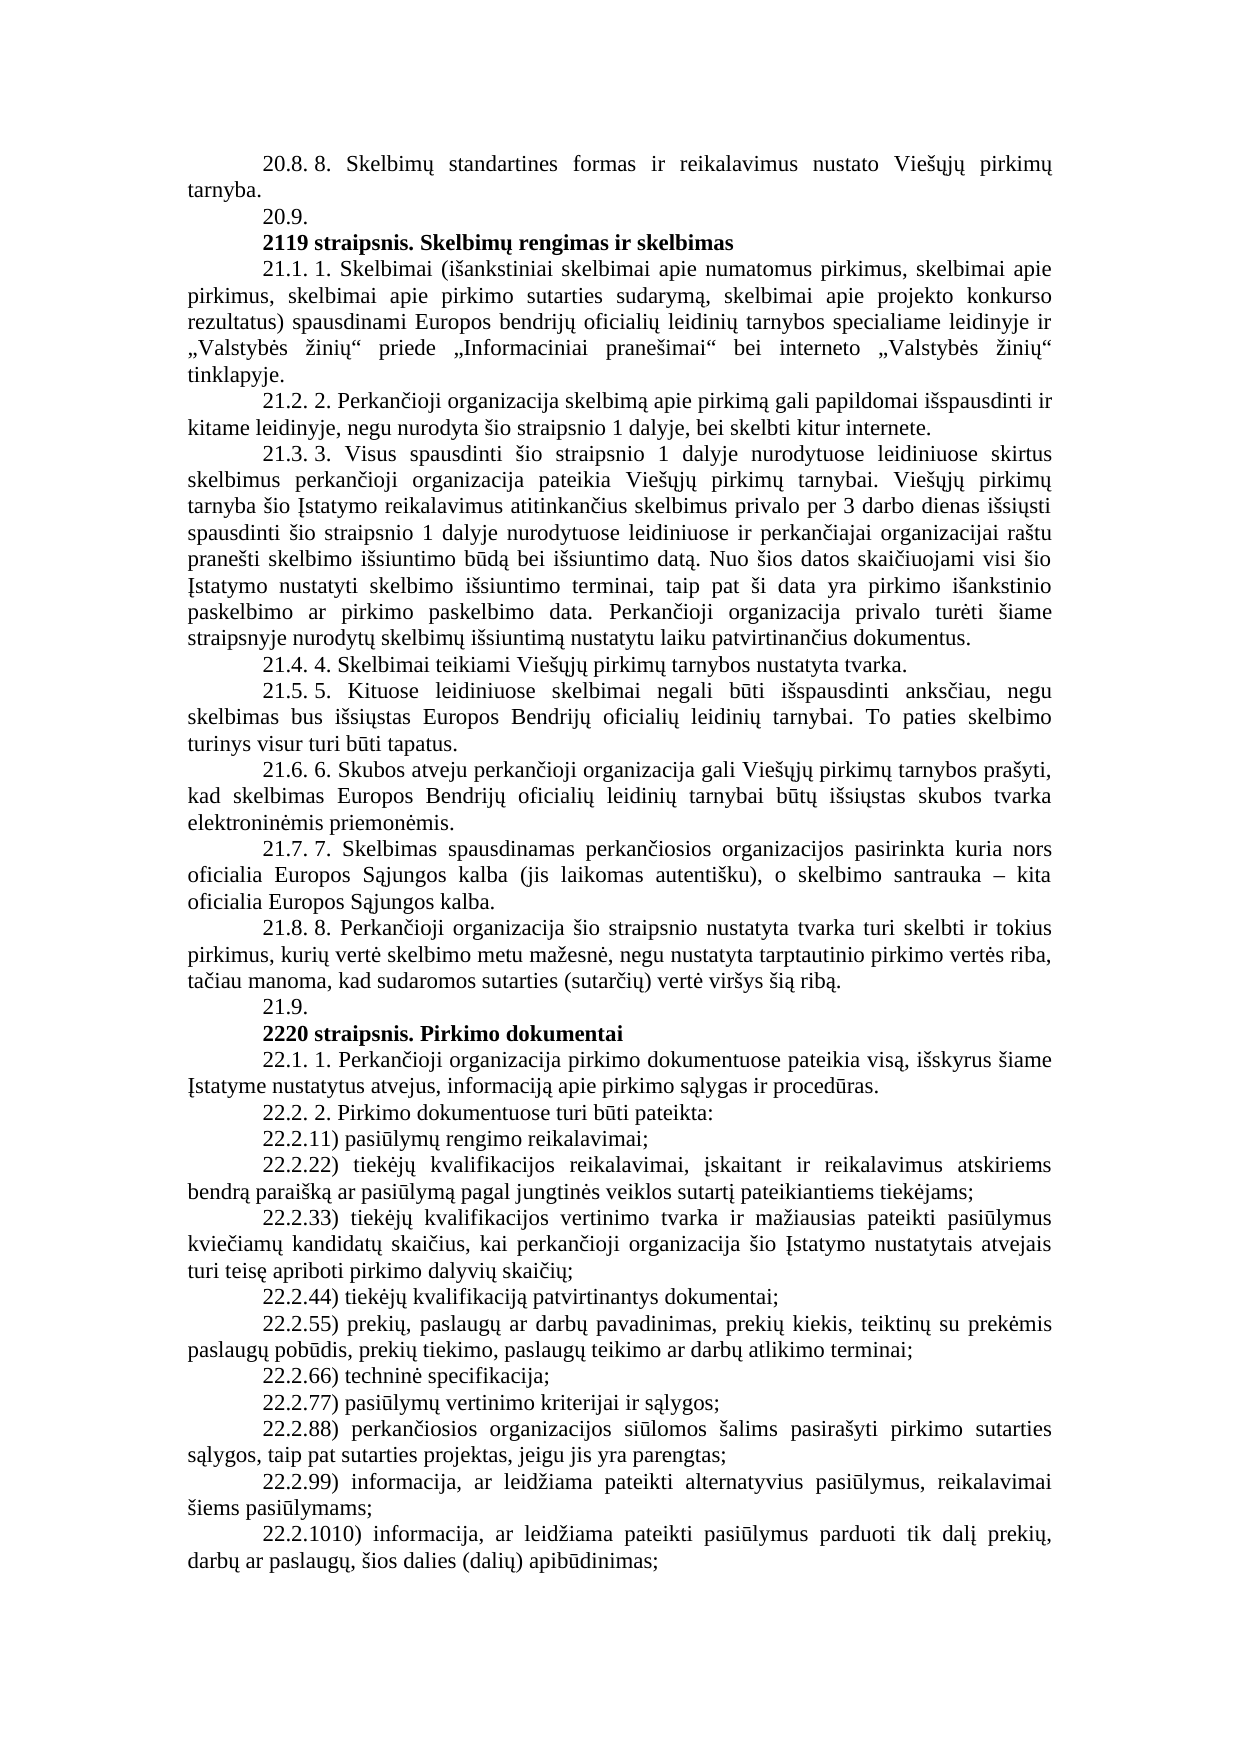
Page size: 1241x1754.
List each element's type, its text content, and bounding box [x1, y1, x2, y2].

subtitle 2) tiekėjų kvalifikacijos reikalavimai, įskaitant ir reikalavimus atskiriems bendrą paraišką ar pasiūlymą pagal jungtinės veiklos sutartį pateikiantiems tiekėjams; [187, 1151, 1053, 1204]
subtitle 4) tiekėjų kvalifikaciją patvirtinantys dokumentai; [187, 1283, 1053, 1309]
subtitle 3) tiekėjų kvalifikacijos vertinimo tvarka ir mažiausias pateikti pasiūlymus kviečiamų kandidatų skaičius, kai perkančioji organizacija šio Įstatymo nustatytais atvejais turi teisę apriboti pirkimo dalyvių skaičių; [187, 1204, 1053, 1283]
subtitle 8. Skelbimų standartines formas ir reikalavimus nustato Viešųjų pirkimų tarnyba. [187, 150, 1053, 203]
subtitle 1. Perkančioji organizacija pirkimo dokumentuose pateikia visą, išskyrus šiame Įstatyme nustatytus atvejus, informaciją apie pirkimo sąlygas ir procedūras. [187, 1046, 1053, 1099]
subtitle 2. Pirkimo dokumentuose turi būti pateikta: [187, 1099, 1053, 1125]
subtitle 7. Skelbimas spausdinamas perkančiosios organizacijos pasirinkta kuria nors oficialia Europos Sąjungos kalba (jis laikomas autentišku), o skelbimo santrauka – kita oficialia Europos Sąjungos kalba. [187, 835, 1053, 914]
subtitle 3. Visus spausdinti šio straipsnio 1 dalyje nurodytuose leidiniuose skirtus skelbimus perkančioji organizacija pateikia Viešųjų pirkimų tarnybai. Viešųjų pirkimų tarnyba šio Įstatymo reikalavimus atitinkančius skelbimus privalo per 3 darbo dienas išsiųsti spausdinti šio straipsnio 1 dalyje nurodytuose leidiniuose ir perkančiajai organizacijai raštu pranešti skelbimo išsiuntimo būdą bei išsiuntimo datą. Nuo šios datos skaičiuojami visi šio Įstatymo nustatyti skelbimo išsiuntimo terminai, taip pat ši data yra pirkimo išankstinio paskelbimo ar pirkimo paskelbimo data. Perkančioji organizacija privalo turėti šiame straipsnyje nurodytų skelbimų išsiuntimą nustatytu laiku patvirtinančius dokumentus. [187, 440, 1053, 651]
subtitle 6) techninė specifikacija; [187, 1362, 1053, 1389]
subtitle 8. Perkančioji organizacija šio straipsnio nustatyta tvarka turi skelbti ir tokius pirkimus, kurių vertė skelbimo metu mažesnė, negu nustatyta tarptautinio pirkimo vertės riba, tačiau manoma, kad sudaromos sutarties (sutarčių) vertė viršys šią ribą. [187, 914, 1053, 993]
subtitle 7) pasiūlymų vertinimo kriterijai ir sąlygos; [187, 1389, 1053, 1415]
subtitle 1) pasiūlymų rengimo reikalavimai; [187, 1125, 1053, 1151]
subtitle 19 straipsnis. Skelbimų rengimas ir skelbimas [187, 229, 1053, 255]
subtitle 1. Skelbimai (išankstiniai skelbimai apie numatomus pirkimus, skelbimai apie pirkimus, skelbimai apie pirkimo sutarties sudarymą, skelbimai apie projekto konkurso rezultatus) spausdinami Europos bendrijų oficialių leidinių tarnybos specialiame leidinyje ir „Valstybės žinių“ priede „Informaciniai pranešimai“ bei interneto „Valstybės žinių“ tinklapyje. [187, 255, 1053, 387]
subtitle 5) prekių, paslaugų ar darbų pavadinimas, prekių kiekis, teiktinų su prekėmis paslaugų pobūdis, prekių tiekimo, paslaugų teikimo ar darbų atlikimo terminai; [187, 1309, 1053, 1362]
subtitle 8) perkančiosios organizacijos siūlomos šalims pasirašyti pirkimo sutarties sąlygos, taip pat sutarties projektas, jeigu jis yra parengtas; [187, 1415, 1053, 1468]
subtitle 20 straipsnis. Pirkimo dokumentai [187, 1020, 1053, 1046]
subtitle 5. Kituose leidiniuose skelbimai negali būti išspausdinti anksčiau, negu skelbimas bus išsiųstas Europos Bendrijų oficialių leidinių tarnybai. To paties skelbimo turinys visur turi būti tapatus. [187, 677, 1053, 756]
subtitle 2. Perkančioji organizacija skelbimą apie pirkimą gali papildomai išspausdinti ir kitame leidinyje, negu nurodyta šio straipsnio 1 dalyje, bei skelbti kitur internete. [187, 387, 1053, 440]
subtitle 6. Skubos atveju perkančioji organizacija gali Viešųjų pirkimų tarnybos prašyti, kad skelbimas Europos Bendrijų oficialių leidinių tarnybai būtų išsiųstas skubos tvarka elektroninėmis priemonėmis. [187, 756, 1053, 835]
subtitle 4. Skelbimai teikiami Viešųjų pirkimų tarnybos nustatyta tvarka. [187, 651, 1053, 677]
subtitle 9) informacija, ar leidžiama pateikti alternatyvius pasiūlymus, reikalavimai šiems pasiūlymams; [187, 1468, 1053, 1520]
subtitle 10) informacija, ar leidžiama pateikti pasiūlymus parduoti tik dalį prekių, darbų ar paslaugų, šios dalies (dalių) apibūdinimas; [187, 1520, 1053, 1573]
